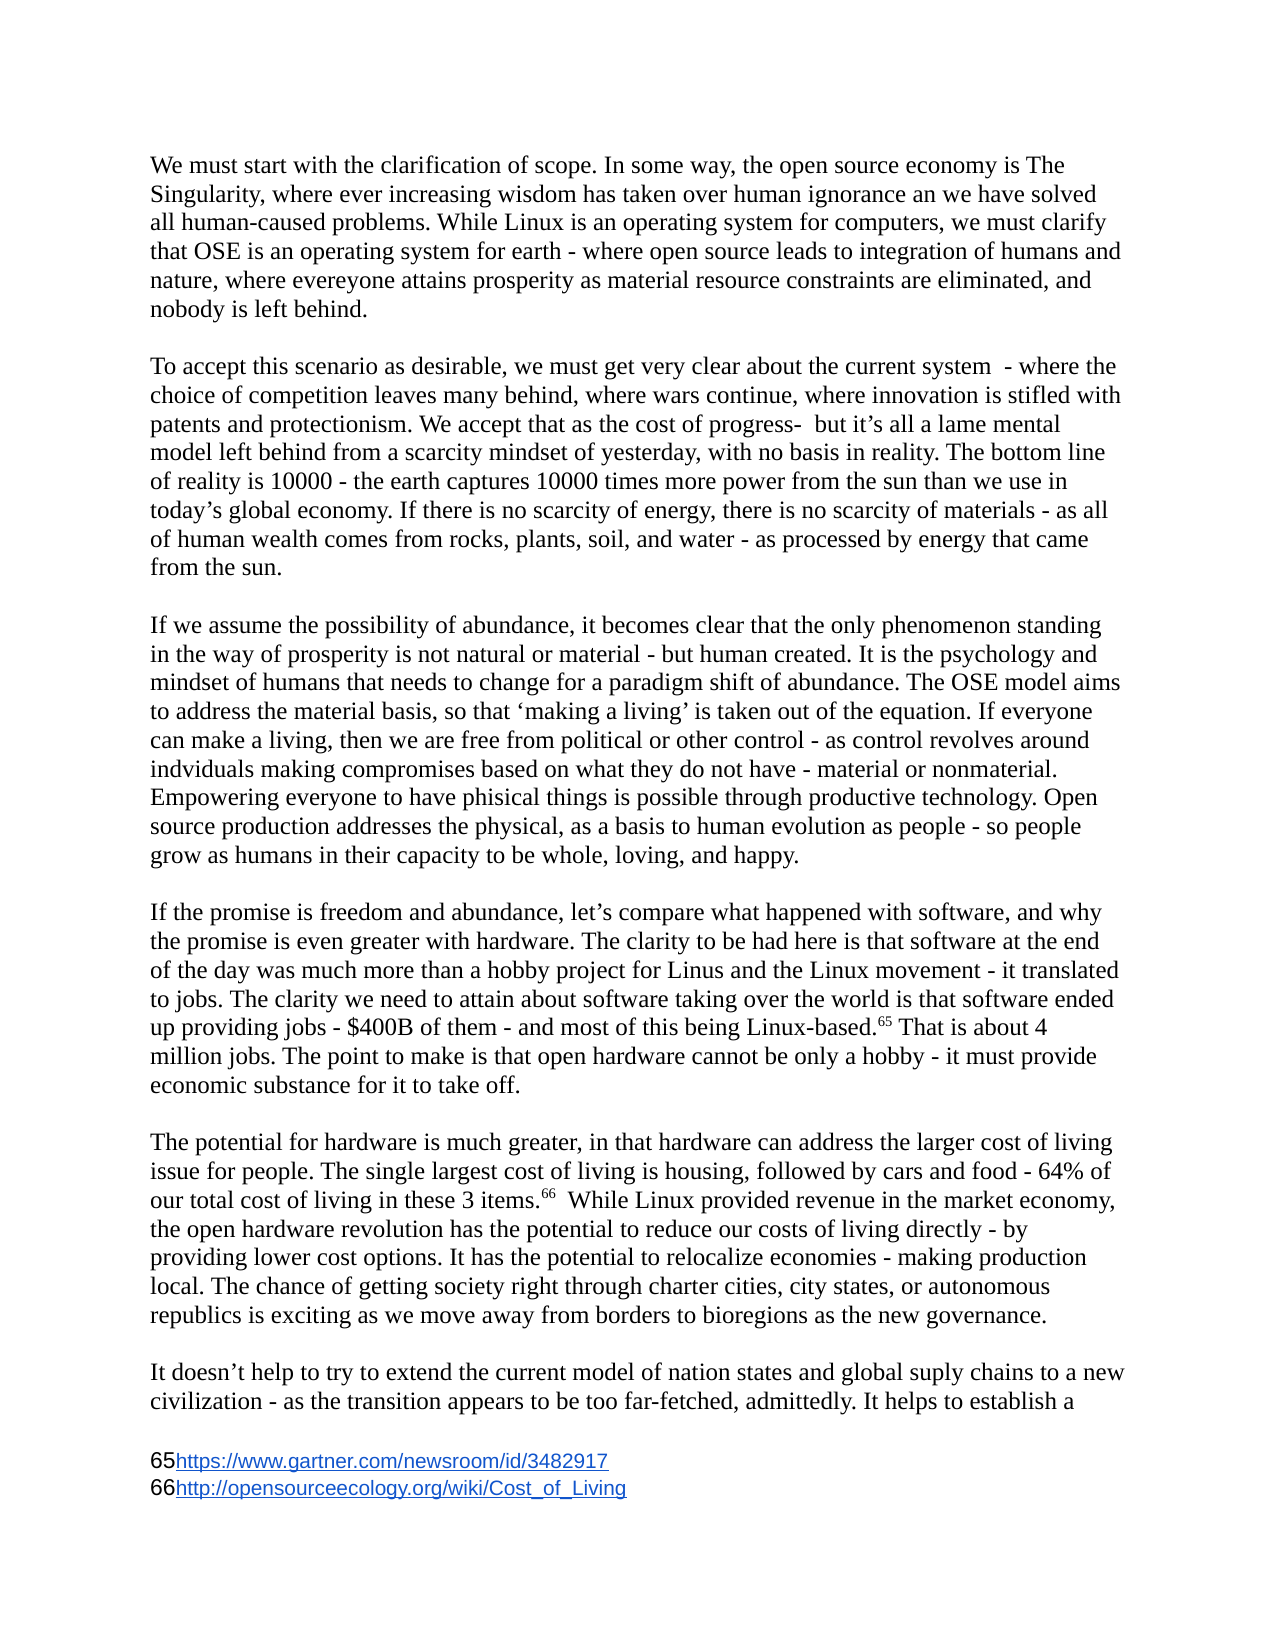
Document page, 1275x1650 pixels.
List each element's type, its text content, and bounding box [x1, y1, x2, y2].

text If the promise is freedom and abundance, let’s compare what happened with software, and why the promise is even greater with hardware. The clarity to be had here is that software at the end of the day was much more than a hobby project for Linus and the Linux movement - it translated to jobs. The clarity we need to attain about software taking over the world is that software ended up providing jobs - $400B of them - and most of this being Linux-based. That is about 4 million jobs. The point to make is that open hardware cannot be only a hobby - it must provide economic substance for it to take off. [150, 897, 1125, 1099]
text To accept this scenario as desirable, we must get very clear about the current system - where the choice of competition leaves many behind, where wars continue, where innovation is stifled with patents and protectionism. We accept that as the cost of progress- but it’s all a lame mental model left behind from a scarcity mindset of yesterday, with no basis in reality. The bottom line of reality is 10000 - the earth captures 10000 times more power from the sun than we use in today’s global economy. If there is no scarcity of energy, there is no scarcity of materials - as all of human wealth comes from rocks, plants, soil, and water - as processed by energy that came from the sun. [150, 351, 1125, 581]
text http://opensourceecology.org/wiki/Cost_of_Living [150, 1474, 1125, 1500]
text It doesn’t help to try to extend the current model of nation states and global suply chains to a new civilization - as the transition appears to be too far-fetched, admittedly. It helps to establish a [150, 1357, 1125, 1415]
text The potential for hardware is much greater, in that hardware can address the larger cost of living issue for people. The single largest cost of living is housing, followed by cars and food - 64% of our total cost of living in these 3 items. While Linux provided revenue in the market economy, the open hardware revolution has the potential to reduce our costs of living directly - by providing lower cost options. It has the potential to relocalize economies - making production local. The chance of getting society right through charter cities, city states, or autonomous republics is exciting as we move away from borders to bioregions as the new governance. [150, 1127, 1125, 1329]
text If we assume the possibility of abundance, it becomes clear that the only phenomenon standing in the way of prosperity is not natural or material - but human created. It is the psychology and mindset of humans that needs to change for a paradigm shift of abundance. The OSE model aims to address the material basis, so that ‘making a living’ is taken out of the equation. If everyone can make a living, then we are free from political or other control - as control revolves around indviduals making compromises based on what they do not have - material or nonmaterial. Empowering everyone to have phisical things is possible through productive technology. Open source production addresses the physical, as a basis to human evolution as people - so people grow as humans in their capacity to be whole, loving, and happy. [150, 610, 1125, 869]
text We must start with the clarification of scope. In some way, the open source economy is The Singularity, where ever increasing wisdom has taken over human ignorance an we have solved all human-caused problems. While Linux is an operating system for computers, we must clarify that OSE is an operating system for earth - where open source leads to integration of humans and nature, where evereyone attains prosperity as material resource constraints are eliminated, and nobody is left behind. [150, 150, 1125, 322]
text https://www.gartner.com/newsroom/id/3482917 [150, 1447, 1125, 1474]
